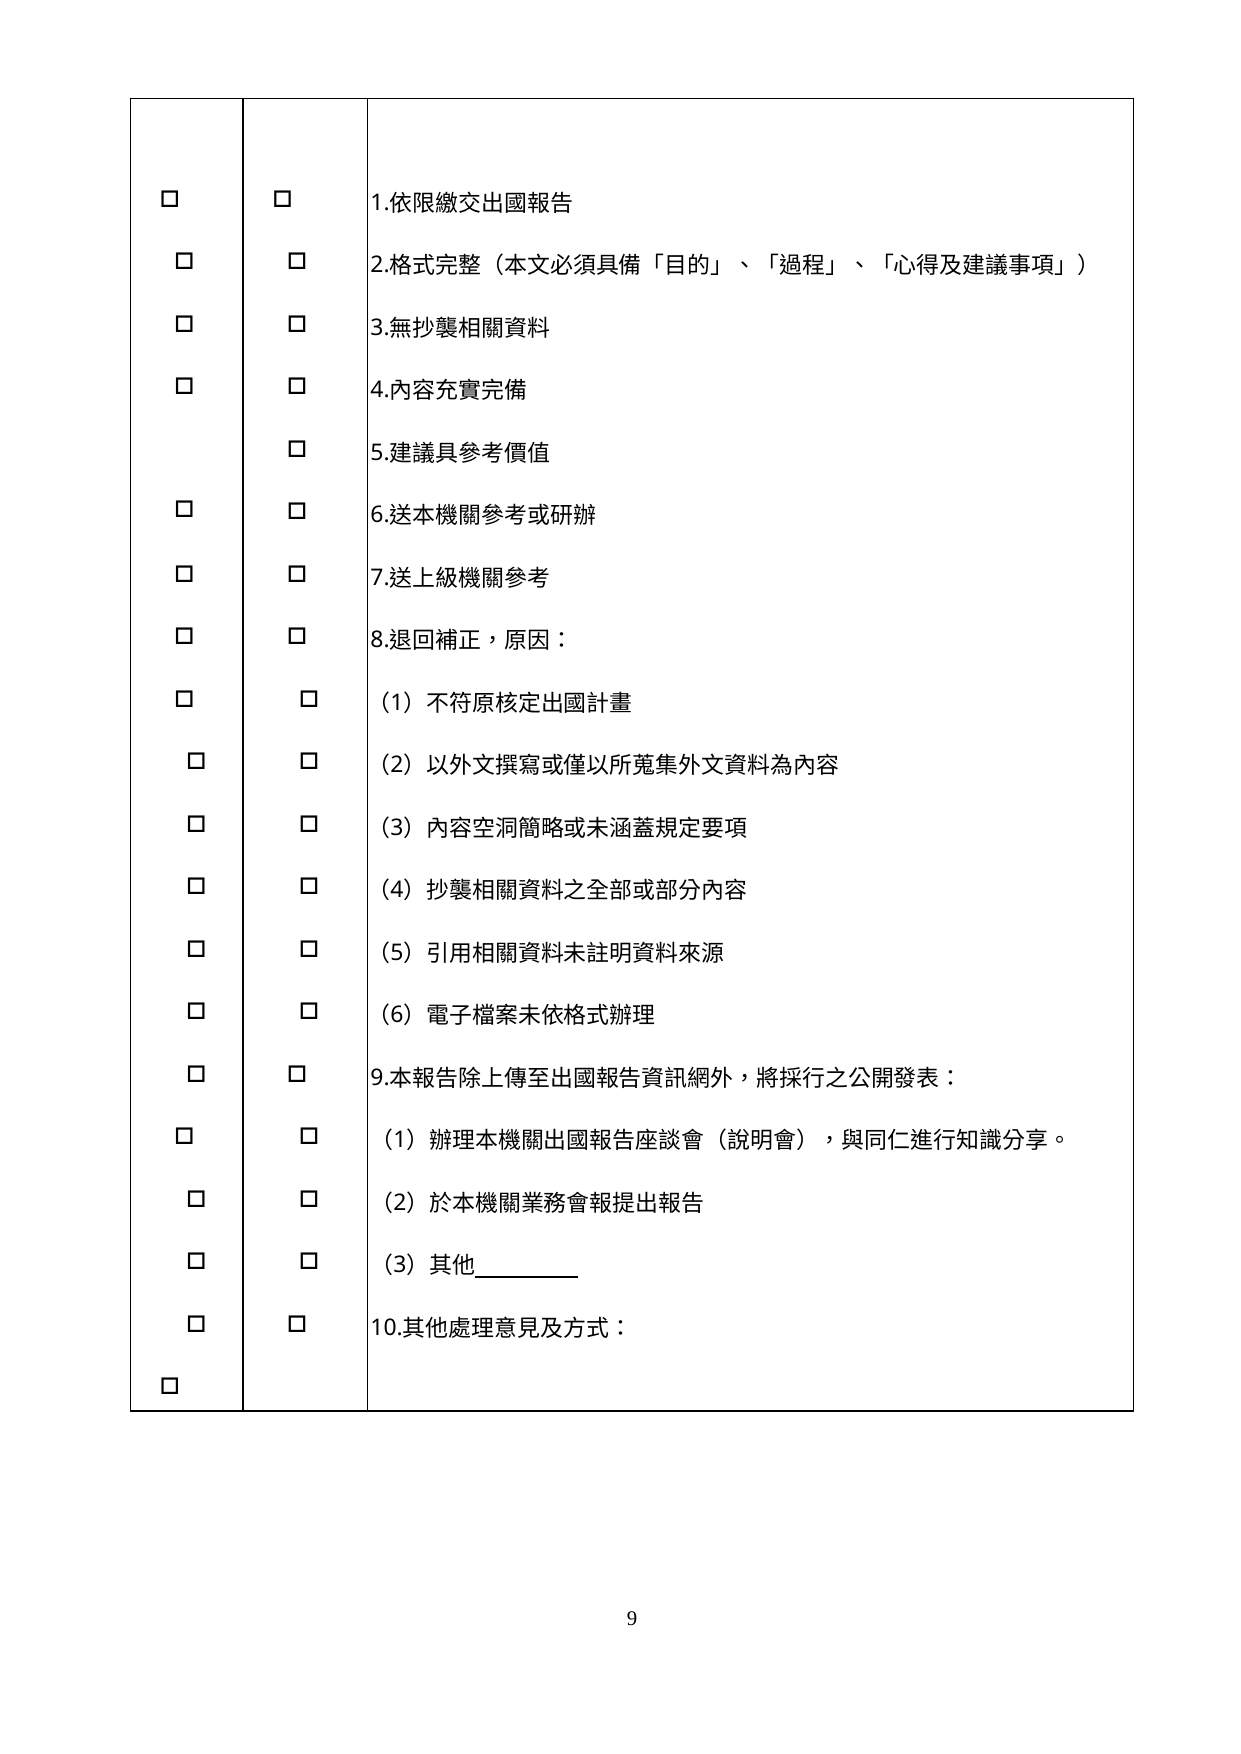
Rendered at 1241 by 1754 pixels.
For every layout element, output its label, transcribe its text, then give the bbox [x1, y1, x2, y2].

table_cell 1.依限繳交出國報告 2.格式完整（本文必須具備「目的」、「過程」、「心得及建議事項」） 3.無抄襲相關資料 4.內容充實完備 5.建議具參考價值 6.送本機關參考或研辦 7.送上級機關參考 8.退回補正，原因： （1）不符原核定出國計畫 （2）以外文撰寫或僅以所蒐集外文資料為內容 （3）內容空洞簡略或未涵蓋規定要項 （4）抄襲相關資料之全部或部分內容 （5）引用相關資料未註明資料來源 （6）電子檔案未依格式辦理 9.本報告除上傳至出國報告資訊網外，將採行之公開發表： （1）辦理本機關出國報告座談會（說明會），與同仁進行知識分享。 （2）於本機關業務會報提出報告 （3）其他 10.其他處理意見及方式： [368, 99, 1133, 1410]
table_cell                    [244, 99, 367, 1410]
table_cell                    [131, 99, 242, 1410]
